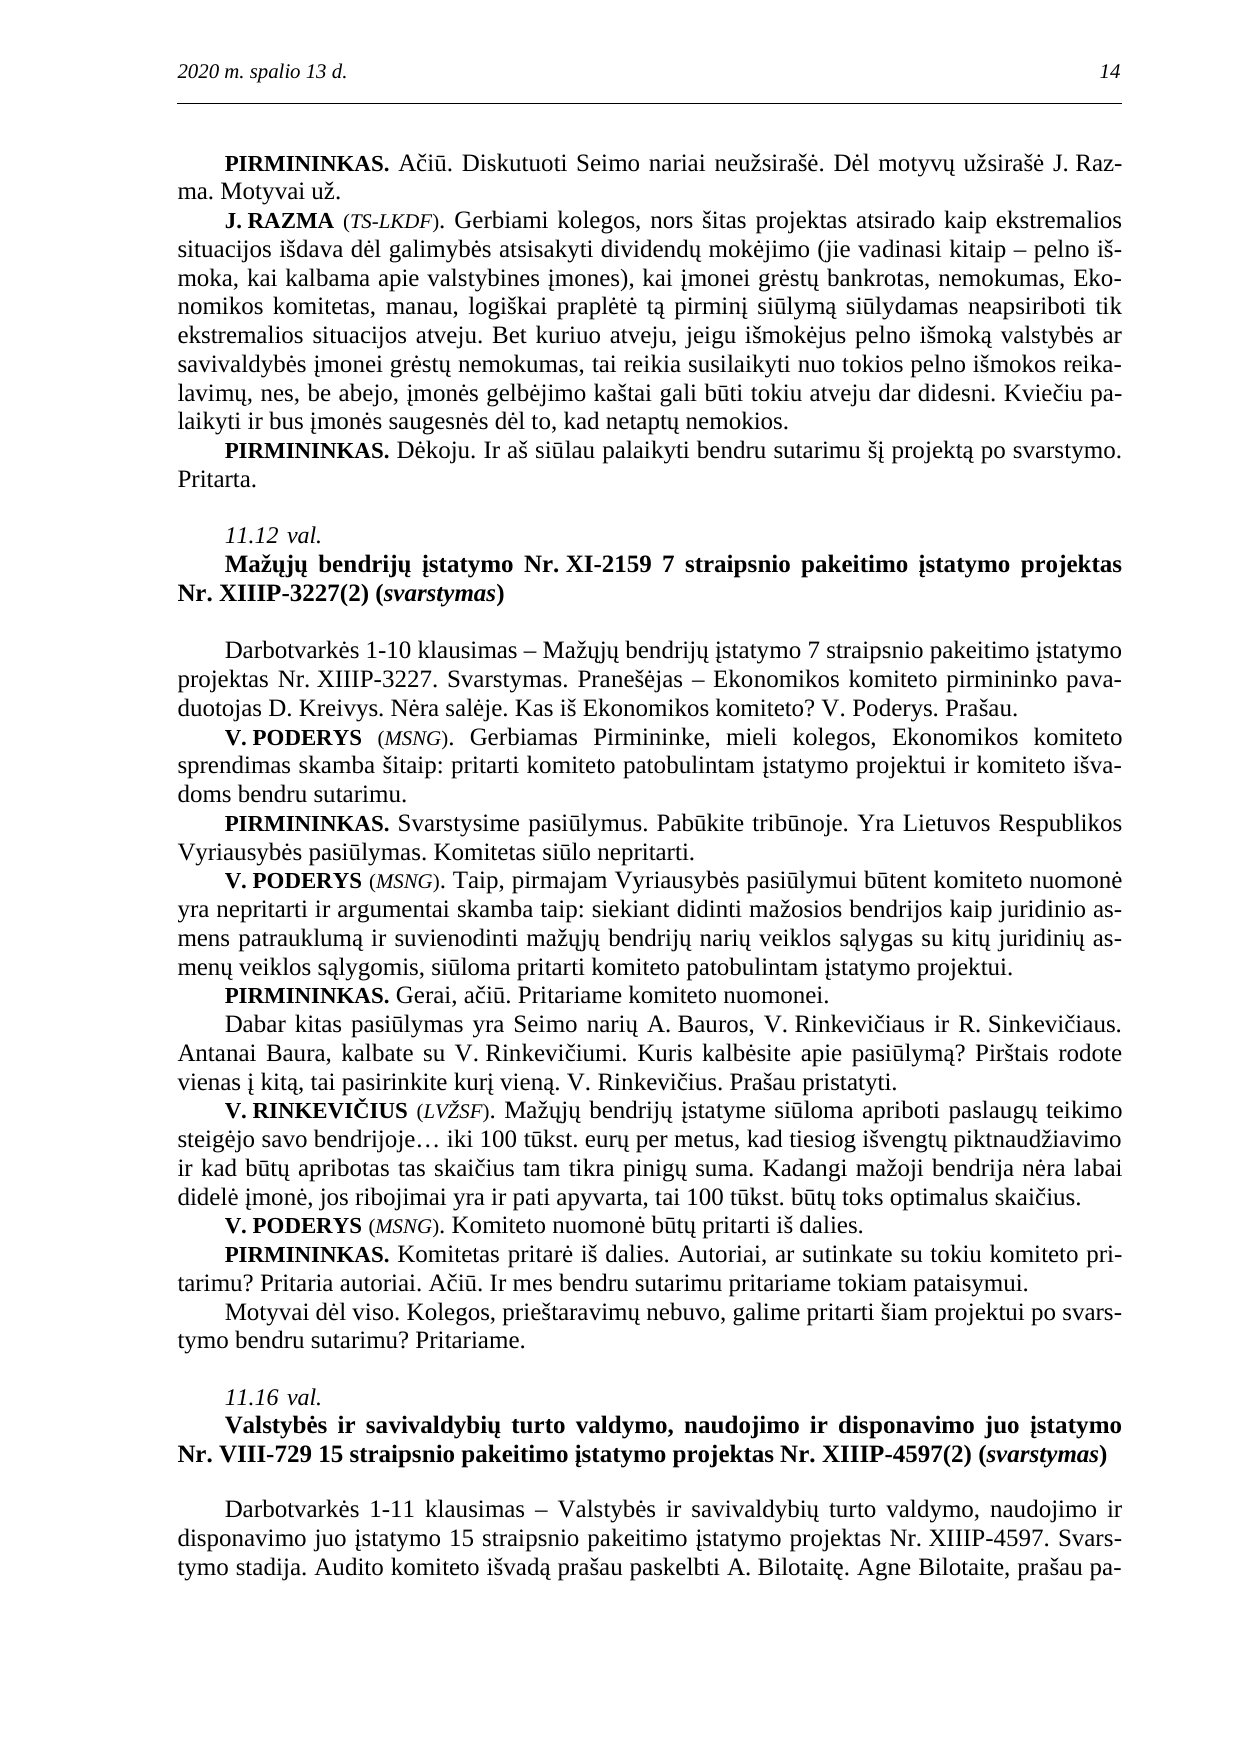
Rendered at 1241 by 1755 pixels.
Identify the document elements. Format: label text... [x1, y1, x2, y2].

text Ma­žų­jų ben­dri­jų įsta­ty­mo Nr. XI-2159 7 straips­nio pa­kei­ti­mo įsta­ty­mo pro­jek­tas Nr. XIIIP-3227(2) (svars­ty­mas) [177, 549, 1122, 607]
text 11.12 val. [224, 521, 1122, 549]
text 11.16 val. [224, 1383, 1122, 1410]
text PIRMININKAS. Ačiū. Dis­ku­tuo­ti Sei­mo na­riai ne­už­si­ra­šė. Dėl mo­ty­vų už­si­ra­šė J. Raz­ma. Mo­ty­vai už. [177, 148, 1122, 205]
text PIRMININKAS. Ko­mi­te­tas pri­ta­rė iš da­lies. Au­to­riai, ar su­tin­ka­te su to­kiu ko­mi­te­to pri­ta­ri­mu? Pri­ta­ria au­to­riai. Ačiū. Ir mes ben­dru su­ta­ri­mu pri­ta­ria­me to­kiam pa­tai­sy­mui. [177, 1239, 1122, 1297]
text Dar­bo­tvarkės 1-10 klau­si­mas – Ma­žų­jų ben­dri­jų įsta­ty­mo 7 straips­nio pa­kei­ti­mo įsta­ty­mo pro­jek­tas Nr. XIIIP-3227. Svars­ty­mas. Pra­ne­šė­jas – Eko­no­mi­kos ko­mi­te­to pir­mi­nin­ko pa­va­duo­to­jas D. Krei­vys. Nė­ra sa­lė­je. Kas iš Eko­no­mi­kos ko­mi­te­to? V. Po­de­rys. Pra­šau. [177, 635, 1122, 722]
text J. RAZMA (TS-LKDF). Ger­bia­mi ko­le­gos, nors ši­tas pro­jek­tas at­si­ra­do kaip eks­tre­ma­lios si­tu­a­ci­jos iš­da­va dėl ga­li­my­bės at­si­sa­ky­ti di­vi­den­dų mo­kė­ji­mo (jie va­di­na­si ki­taip – pel­no iš­mo­ka, kai kal­ba­ma apie vals­ty­bi­nes įmo­nes), kai įmo­nei grės­tų ban­kro­tas, ne­mo­ku­mas, Eko­no­mi­kos ko­mi­te­tas, ma­nau, lo­giš­kai pra­plė­tė tą pir­mi­nį siū­ly­mą siū­ly­da­mas ne­ap­si­ri­bo­ti tik eks­tre­ma­lios si­tu­a­ci­jos at­ve­ju. Bet ku­riuo at­ve­ju, jei­gu iš­mo­kė­jus pel­no iš­mo­ką vals­ty­bės ar sa­vi­val­dy­bės įmo­nei grės­tų ne­mo­ku­mas, tai rei­kia su­si­lai­ky­ti nuo to­kios pel­no iš­mo­kos rei­ka­la­vi­mų, nes, be abe­jo, įmo­nės gel­bė­ji­mo kaš­tai ga­li bū­ti to­kiu at­ve­ju dar di­des­ni. Kvie­čiu pa­lai­ky­ti ir bus įmo­nės sau­ges­nės dėl to, kad ne­tap­tų ne­mo­kios. [177, 205, 1122, 435]
text PIRMININKAS. Svars­ty­si­me pa­siū­ly­mus. Pa­bū­ki­te tri­bū­no­je. Yra Lie­tu­vos Res­pub­li­kos Vy­riau­sy­bės pa­siū­ly­mas. Ko­mi­te­tas siū­lo ne­pri­tar­ti. [177, 808, 1122, 865]
text Da­bar ki­tas pa­siū­ly­mas yra Sei­mo na­rių A. Bau­ros, V. Rin­ke­vi­čiaus ir R. Sin­ke­vi­čiaus. Antanai Bau­ra, kal­ba­te su V. Rin­ke­vi­čiu­mi. Ku­ris kal­bė­si­te apie pa­siū­ly­mą? Pirš­tais ro­do­te vie­nas į ki­tą, tai pa­si­rin­ki­te ku­rį vie­ną. V. Rin­ke­vi­čius. Pra­šau pri­sta­ty­ti. [177, 1009, 1122, 1095]
text V. RINKEVIČIUS (LVŽSF). Ma­žų­jų ben­dri­jų įsta­ty­me siū­lo­ma ap­ri­bo­ti pa­slau­gų tei­ki­mo stei­gė­jo sa­vo ben­dri­jo­je… iki 100 tūkst. eu­rų per me­tus, kad tie­siog iš­veng­tų pik­tnau­džia­vi­mo ir kad bū­tų ap­ri­bo­tas tas skai­čius tam tik­ra pi­ni­gų su­ma. Ka­dan­gi ma­žo­ji ben­dri­ja nė­ra la­bai di­de­lė įmo­nė, jos ri­bo­ji­mai yra ir pa­ti apy­var­ta, tai 100 tūkst. bū­tų toks op­ti­ma­lus skai­čius. [177, 1095, 1122, 1210]
text Vals­ty­bės ir sa­vi­val­dy­bių tur­to val­dy­mo, nau­do­ji­mo ir dis­po­na­vi­mo juo įsta­ty­mo Nr. VIII-729 15 straips­nio pa­kei­ti­mo įsta­ty­mo pro­jek­tas Nr. XIIIP-4597(2) (svars­ty­mas) [177, 1410, 1122, 1468]
text PIRMININKAS. Dė­ko­ju. Ir aš siū­lau pa­lai­ky­ti ben­dru su­ta­ri­mu šį pro­jek­tą po svars­ty­mo. Pri­tar­ta. [177, 435, 1122, 493]
text Dar­bo­tvarkės 1-11 klau­si­mas – Vals­ty­bės ir sa­vi­val­dy­bių tur­to val­dy­mo, nau­do­ji­mo ir dis­po­na­vi­mo juo įsta­ty­mo 15 straips­nio pa­kei­ti­mo įsta­ty­mo pro­jek­tas Nr. XIIIP-4597. Svars­ty­mo sta­di­ja. Au­di­to ko­mi­te­to iš­va­dą pra­šau pa­skelb­ti A. Bi­lo­tai­tę. Ag­ne Bi­lo­tai­te, pra­šau pa­ [177, 1494, 1122, 1581]
text Mo­ty­vai dėl vi­so. Ko­le­gos, prieš­ta­ra­vi­mų ne­bu­vo, ga­li­me pri­tar­ti šiam pro­jek­tui po svars­ty­mo ben­dru su­ta­ri­mu? Pri­ta­ria­me. [177, 1297, 1122, 1354]
text V. PODERYS (MSNG). Ger­bia­mas Pir­mi­nin­ke, mie­li ko­le­gos, Eko­no­mi­kos ko­mi­te­to spren­di­mas skam­ba ši­taip: pri­tar­ti ko­mi­te­to pa­to­bu­lin­tam įsta­ty­mo pro­jek­tui ir ko­mi­te­to iš­va­doms ben­dru su­ta­ri­mu. [177, 722, 1122, 808]
text V. PODERYS (MSNG). Ko­mi­te­to nuo­mo­nė bū­tų pri­tar­ti iš da­lies. [177, 1210, 1122, 1239]
text V. PODERYS (MSNG). Taip, pir­ma­jam Vy­riau­sy­bės pa­siū­ly­mui bū­tent ko­mi­te­to nuo­mo­nė yra ne­pri­tar­ti ir ar­gu­men­tai skam­ba taip: sie­kiant di­din­ti ma­žo­sios ben­dri­jos kaip ju­ri­di­nio as­mens pa­trauk­lu­mą ir su­vie­no­din­ti ma­žų­jų ben­dri­jų na­rių veik­los są­ly­gas su ki­tų ju­ri­di­nių as­me­nų veik­los są­ly­go­mis, siū­lo­ma pri­tar­ti ko­mi­te­to pa­to­bu­lin­tam įsta­ty­mo pro­jek­tui. [177, 865, 1122, 980]
text PIRMININKAS. Ge­rai, ačiū. Pri­ta­ria­me ko­mi­te­to nuo­mo­nei. [177, 980, 1122, 1009]
